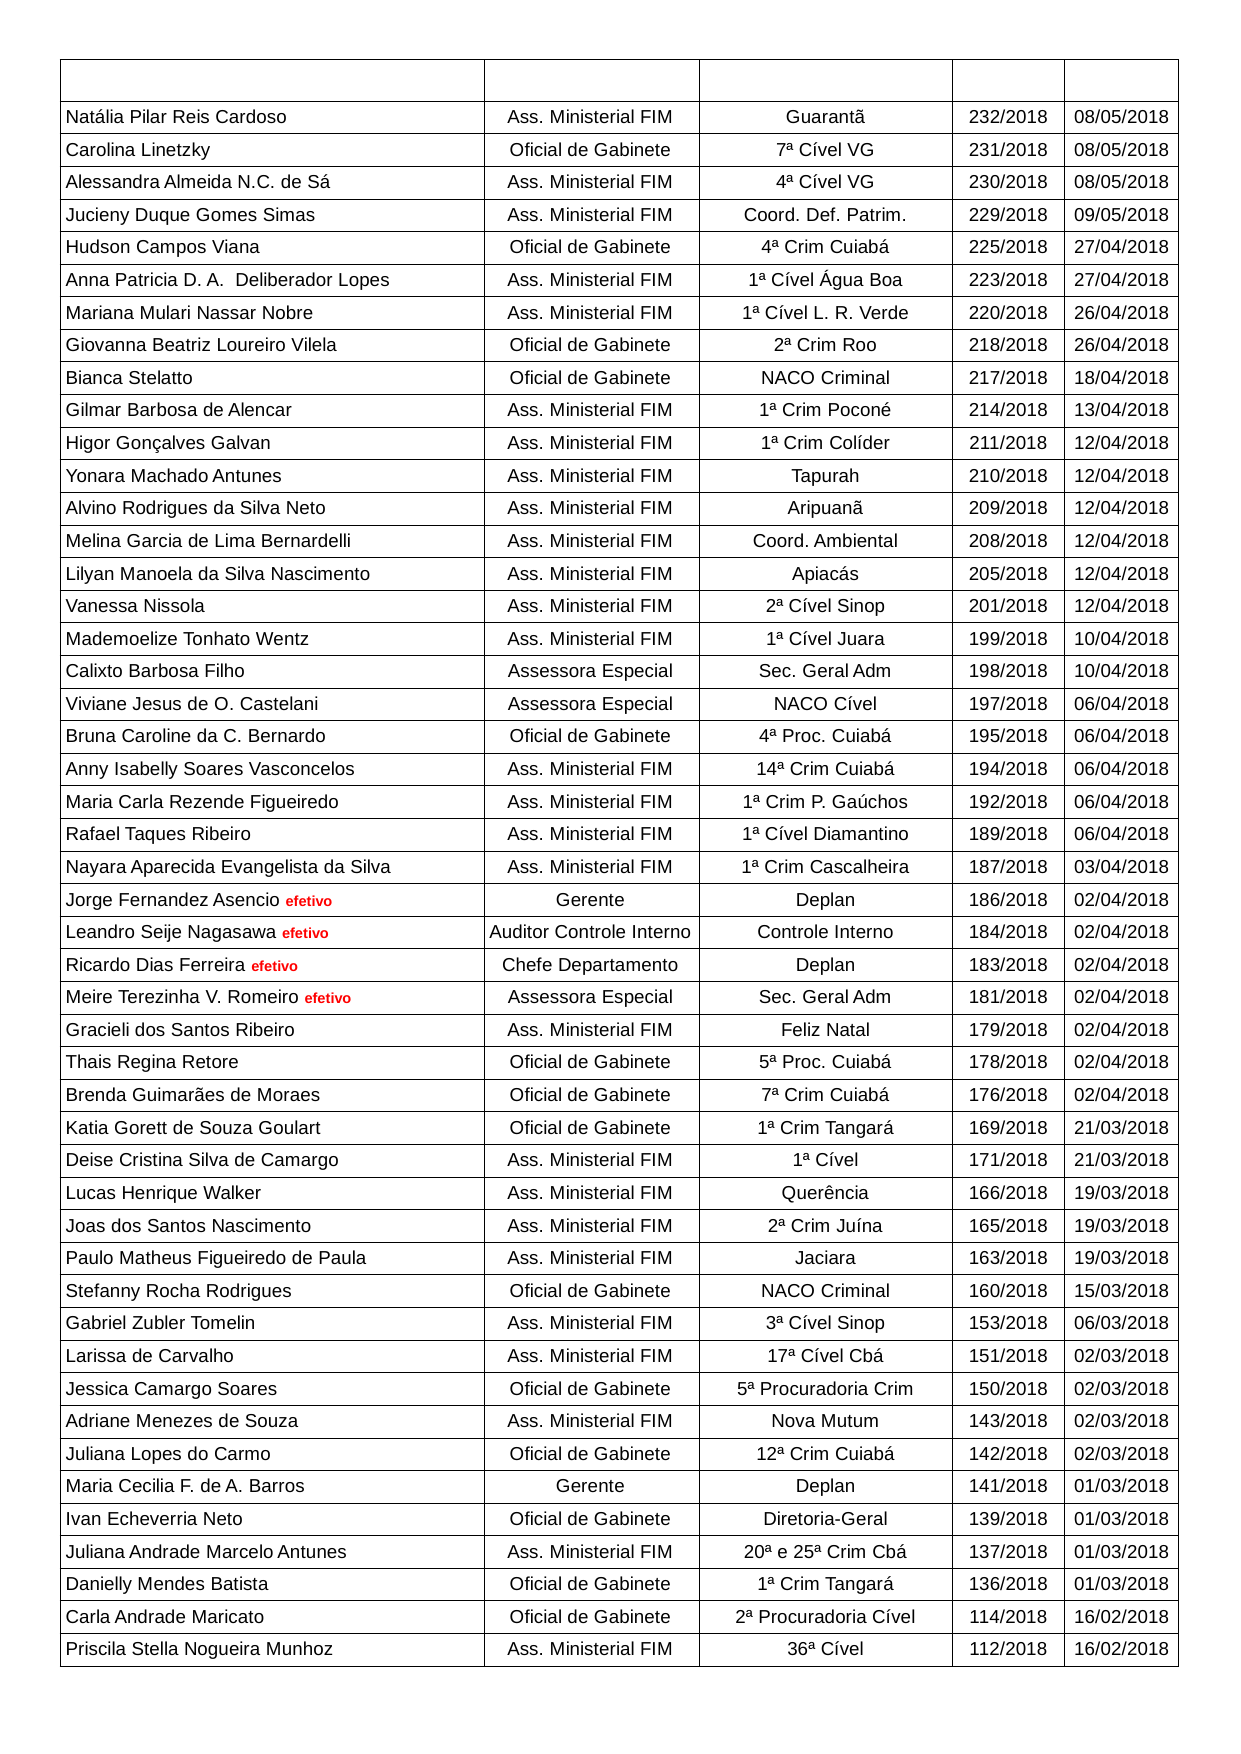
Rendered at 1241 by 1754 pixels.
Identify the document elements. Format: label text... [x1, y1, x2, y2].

table_cell Viviane Jesus de O. Castelani [61, 689, 484, 720]
table_cell Rafael Taques Ribeiro [61, 819, 484, 851]
table_cell 5ª Proc. Cuiabá [700, 1047, 952, 1079]
table_cell 26/04/2018 [1065, 297, 1178, 329]
table_cell 19/03/2018 [1065, 1243, 1178, 1274]
table_cell 183/2018 [953, 949, 1064, 981]
table_cell 230/2018 [953, 167, 1064, 198]
table_cell Oficial de Gabinete [485, 1080, 699, 1111]
table_cell Ass. Ministerial FIM [485, 1308, 699, 1339]
table_cell Assessora Especial [485, 656, 699, 687]
table_cell NACO Criminal [700, 362, 952, 394]
table_cell 1ª Cível [700, 1145, 952, 1177]
table_cell 26/04/2018 [1065, 330, 1178, 361]
table_cell 02/04/2018 [1065, 949, 1178, 981]
table_cell 218/2018 [953, 330, 1064, 361]
table_cell Oficial de Gabinete [485, 232, 699, 264]
table_cell 199/2018 [953, 623, 1064, 655]
table_cell 1ª Crim Colíder [700, 428, 952, 459]
table_cell Juliana Lopes do Carmo [61, 1439, 484, 1470]
table_cell 178/2018 [953, 1047, 1064, 1079]
table_cell Gabriel Zubler Tomelin [61, 1308, 484, 1339]
table_cell Mademoelize Tonhato Wentz [61, 623, 484, 655]
table_cell 181/2018 [953, 982, 1064, 1013]
table_cell 220/2018 [953, 297, 1064, 329]
table_cell 4ª Crim Cuiabá [700, 232, 952, 264]
table_cell Lilyan Manoela da Silva Nascimento [61, 558, 484, 590]
table_cell Anny Isabelly Soares Vasconcelos [61, 754, 484, 785]
table_cell 211/2018 [953, 428, 1064, 459]
table_cell 10/04/2018 [1065, 623, 1178, 655]
table_cell Ricardo Dias Ferreira efetivo [61, 949, 484, 981]
table_cell Ass. Ministerial FIM [485, 428, 699, 459]
table_cell 201/2018 [953, 591, 1064, 622]
table_cell 06/04/2018 [1065, 754, 1178, 785]
table_cell 19/03/2018 [1065, 1178, 1178, 1209]
table_cell Lucas Henrique Walker [61, 1178, 484, 1209]
table_cell 1ª Cível Juara [700, 623, 952, 655]
table_cell Ass. Ministerial FIM [485, 852, 699, 883]
table_cell 223/2018 [953, 265, 1064, 296]
table_cell Adriane Menezes de Souza [61, 1406, 484, 1437]
table_cell Mariana Mulari Nassar Nobre [61, 297, 484, 329]
table_cell Carla Andrade Maricato [61, 1601, 484, 1633]
table_cell 10/04/2018 [1065, 656, 1178, 687]
table_cell Juliana Andrade Marcelo Antunes [61, 1536, 484, 1568]
table_cell 02/04/2018 [1065, 917, 1178, 948]
table_cell 195/2018 [953, 721, 1064, 753]
table_cell 2ª Crim Roo [700, 330, 952, 361]
table_cell Oficial de Gabinete [485, 134, 699, 166]
table_cell 4ª Proc. Cuiabá [700, 721, 952, 753]
table_cell 01/03/2018 [1065, 1504, 1178, 1535]
table_cell 06/03/2018 [1065, 1308, 1178, 1339]
table_cell Apiacás [700, 558, 952, 590]
table_cell Oficial de Gabinete [485, 721, 699, 753]
table_cell 02/04/2018 [1065, 1047, 1178, 1079]
table_cell Priscila Stella Nogueira Munhoz [61, 1634, 484, 1666]
table_cell 12/04/2018 [1065, 526, 1178, 557]
table_cell 36ª Cível [700, 1634, 952, 1666]
table_cell 01/03/2018 [1065, 1536, 1178, 1568]
table_cell Ass. Ministerial FIM [485, 1015, 699, 1046]
table_cell Ass. Ministerial FIM [485, 395, 699, 427]
table_cell Oficial de Gabinete [485, 1373, 699, 1405]
table_cell Ass. Ministerial FIM [485, 460, 699, 492]
table_cell Oficial de Gabinete [485, 1569, 699, 1600]
table_cell 186/2018 [953, 884, 1064, 916]
table_cell Ass. Ministerial FIM [485, 623, 699, 655]
table_cell 231/2018 [953, 134, 1064, 166]
table_cell Ass. Ministerial FIM [485, 1341, 699, 1372]
table_cell 214/2018 [953, 395, 1064, 427]
table_cell 7ª Crim Cuiabá [700, 1080, 952, 1111]
table_cell Higor Gonçalves Galvan [61, 428, 484, 459]
table_cell 1ª Crim Poconé [700, 395, 952, 427]
table_cell 02/04/2018 [1065, 1080, 1178, 1111]
table_cell 12/04/2018 [1065, 428, 1178, 459]
table_cell 232/2018 [953, 102, 1064, 133]
table_cell 1ª Cível Diamantino [700, 819, 952, 851]
table_cell 189/2018 [953, 819, 1064, 851]
table_cell 03/04/2018 [1065, 852, 1178, 883]
table_cell Querência [700, 1178, 952, 1209]
table_cell 208/2018 [953, 526, 1064, 557]
table_cell 02/03/2018 [1065, 1439, 1178, 1470]
table_cell Gerente [485, 1471, 699, 1503]
table_cell 217/2018 [953, 362, 1064, 394]
table_cell Ass. Ministerial FIM [485, 591, 699, 622]
table_cell 21/03/2018 [1065, 1145, 1178, 1177]
table_cell Ass. Ministerial FIM [485, 1145, 699, 1177]
table_cell Ass. Ministerial FIM [485, 200, 699, 231]
table_cell Giovanna Beatriz Loureiro Vilela [61, 330, 484, 361]
table_header [1065, 60, 1178, 101]
table_cell 229/2018 [953, 200, 1064, 231]
table_cell Ass. Ministerial FIM [485, 1634, 699, 1666]
table_cell Assessora Especial [485, 689, 699, 720]
table_cell 08/05/2018 [1065, 102, 1178, 133]
table_cell 19/03/2018 [1065, 1210, 1178, 1242]
table_cell Anna Patricia D. A. Deliberador Lopes [61, 265, 484, 296]
table_cell Ass. Ministerial FIM [485, 754, 699, 785]
table_cell Oficial de Gabinete [485, 1504, 699, 1535]
table_cell Jessica Camargo Soares [61, 1373, 484, 1405]
table_cell Jorge Fernandez Asencio efetivo [61, 884, 484, 916]
table_cell 15/03/2018 [1065, 1275, 1178, 1307]
table_cell 150/2018 [953, 1373, 1064, 1405]
table_cell Nova Mutum [700, 1406, 952, 1437]
table_cell Oficial de Gabinete [485, 330, 699, 361]
table_cell 13/04/2018 [1065, 395, 1178, 427]
table_cell 169/2018 [953, 1112, 1064, 1144]
table_cell 139/2018 [953, 1504, 1064, 1535]
table_cell 17ª Cível Cbá [700, 1341, 952, 1372]
table_header [953, 60, 1064, 101]
table_cell 176/2018 [953, 1080, 1064, 1111]
table_cell Coord. Ambiental [700, 526, 952, 557]
table_cell Oficial de Gabinete [485, 1439, 699, 1470]
table_cell Ass. Ministerial FIM [485, 1243, 699, 1274]
table_cell Ass. Ministerial FIM [485, 819, 699, 851]
table_cell Tapurah [700, 460, 952, 492]
table_cell 165/2018 [953, 1210, 1064, 1242]
table_cell 171/2018 [953, 1145, 1064, 1177]
table_cell Ass. Ministerial FIM [485, 558, 699, 590]
table_cell Oficial de Gabinete [485, 1275, 699, 1307]
table_cell 2ª Cível Sinop [700, 591, 952, 622]
table_cell 4ª Cível VG [700, 167, 952, 198]
table_cell 06/04/2018 [1065, 819, 1178, 851]
table_cell Joas dos Santos Nascimento [61, 1210, 484, 1242]
table_cell 192/2018 [953, 786, 1064, 818]
table_cell 12/04/2018 [1065, 493, 1178, 524]
table_cell Auditor Controle Interno [485, 917, 699, 948]
table_cell Yonara Machado Antunes [61, 460, 484, 492]
table_cell 06/04/2018 [1065, 721, 1178, 753]
table_cell Diretoria-Geral [700, 1504, 952, 1535]
table_cell Sec. Geral Adm [700, 656, 952, 687]
table_cell Jucieny Duque Gomes Simas [61, 200, 484, 231]
table_cell Melina Garcia de Lima Bernardelli [61, 526, 484, 557]
table_cell Ass. Ministerial FIM [485, 493, 699, 524]
table_cell 210/2018 [953, 460, 1064, 492]
table_cell Assessora Especial [485, 982, 699, 1013]
table_cell Sec. Geral Adm [700, 982, 952, 1013]
table_cell 143/2018 [953, 1406, 1064, 1437]
table_cell Gilmar Barbosa de Alencar [61, 395, 484, 427]
table_cell 06/04/2018 [1065, 689, 1178, 720]
table_cell Gracieli dos Santos Ribeiro [61, 1015, 484, 1046]
table_cell Paulo Matheus Figueiredo de Paula [61, 1243, 484, 1274]
table_cell Controle Interno [700, 917, 952, 948]
table_cell 01/03/2018 [1065, 1471, 1178, 1503]
table_cell 21/03/2018 [1065, 1112, 1178, 1144]
table_cell Hudson Campos Viana [61, 232, 484, 264]
table_cell Meire Terezinha V. Romeiro efetivo [61, 982, 484, 1013]
table_cell 184/2018 [953, 917, 1064, 948]
table_cell Thais Regina Retore [61, 1047, 484, 1079]
table_cell Deplan [700, 1471, 952, 1503]
table_cell Jaciara [700, 1243, 952, 1274]
table_cell Ass. Ministerial FIM [485, 526, 699, 557]
table_cell 08/05/2018 [1065, 134, 1178, 166]
table_cell 179/2018 [953, 1015, 1064, 1046]
table_cell Oficial de Gabinete [485, 1047, 699, 1079]
table_cell 1ª Cível Água Boa [700, 265, 952, 296]
table_cell 205/2018 [953, 558, 1064, 590]
table_cell 27/04/2018 [1065, 232, 1178, 264]
table_cell 09/05/2018 [1065, 200, 1178, 231]
table_cell Feliz Natal [700, 1015, 952, 1046]
table_cell 136/2018 [953, 1569, 1064, 1600]
table_cell 08/05/2018 [1065, 167, 1178, 198]
table_cell Ass. Ministerial FIM [485, 102, 699, 133]
table_cell 20ª e 25ª Crim Cbá [700, 1536, 952, 1568]
table_cell 160/2018 [953, 1275, 1064, 1307]
table_cell 16/02/2018 [1065, 1634, 1178, 1666]
table_cell Nayara Aparecida Evangelista da Silva [61, 852, 484, 883]
table_cell Guarantã [700, 102, 952, 133]
table_cell 2ª Crim Juína [700, 1210, 952, 1242]
table_cell 142/2018 [953, 1439, 1064, 1470]
table_cell Danielly Mendes Batista [61, 1569, 484, 1600]
table_cell Katia Gorett de Souza Goulart [61, 1112, 484, 1144]
table_cell Leandro Seije Nagasawa efetivo [61, 917, 484, 948]
table_cell 225/2018 [953, 232, 1064, 264]
table_cell Carolina Linetzky [61, 134, 484, 166]
table_cell 163/2018 [953, 1243, 1064, 1274]
table_cell 141/2018 [953, 1471, 1064, 1503]
table_cell Brenda Guimarães de Moraes [61, 1080, 484, 1111]
table_cell Calixto Barbosa Filho [61, 656, 484, 687]
table_cell Deplan [700, 884, 952, 916]
table_cell 1ª Cível L. R. Verde [700, 297, 952, 329]
table_cell Natália Pilar Reis Cardoso [61, 102, 484, 133]
table_cell 02/04/2018 [1065, 1015, 1178, 1046]
table_cell 1ª Crim Cascalheira [700, 852, 952, 883]
table_cell Gerente [485, 884, 699, 916]
table_cell 198/2018 [953, 656, 1064, 687]
table_cell Vanessa Nissola [61, 591, 484, 622]
table_cell 114/2018 [953, 1601, 1064, 1633]
table_cell Bruna Caroline da C. Bernardo [61, 721, 484, 753]
table_cell Deise Cristina Silva de Camargo [61, 1145, 484, 1177]
table_cell 12ª Crim Cuiabá [700, 1439, 952, 1470]
table_cell 02/03/2018 [1065, 1406, 1178, 1437]
table_header [700, 60, 952, 101]
table_cell Ivan Echeverria Neto [61, 1504, 484, 1535]
table_cell 02/03/2018 [1065, 1373, 1178, 1405]
table_cell 166/2018 [953, 1178, 1064, 1209]
table_cell Oficial de Gabinete [485, 1112, 699, 1144]
table_cell Stefanny Rocha Rodrigues [61, 1275, 484, 1307]
table_cell 01/03/2018 [1065, 1569, 1178, 1600]
table_cell 12/04/2018 [1065, 591, 1178, 622]
table_header [485, 60, 699, 101]
table_cell Ass. Ministerial FIM [485, 1406, 699, 1437]
table_cell Ass. Ministerial FIM [485, 167, 699, 198]
table_cell 1ª Crim Tangará [700, 1569, 952, 1600]
table_cell 153/2018 [953, 1308, 1064, 1339]
table_cell 1ª Crim Tangará [700, 1112, 952, 1144]
table_cell 209/2018 [953, 493, 1064, 524]
table_cell Maria Carla Rezende Figueiredo [61, 786, 484, 818]
table_cell 2ª Procuradoria Cível [700, 1601, 952, 1633]
table_cell Oficial de Gabinete [485, 1601, 699, 1633]
table_cell 06/04/2018 [1065, 786, 1178, 818]
table_cell 18/04/2018 [1065, 362, 1178, 394]
table_cell 02/03/2018 [1065, 1341, 1178, 1372]
table_cell 02/04/2018 [1065, 982, 1178, 1013]
table_cell Alessandra Almeida N.C. de Sá [61, 167, 484, 198]
table_cell 194/2018 [953, 754, 1064, 785]
table_cell Deplan [700, 949, 952, 981]
table_cell 151/2018 [953, 1341, 1064, 1372]
table_cell NACO Cível [700, 689, 952, 720]
table_cell 12/04/2018 [1065, 460, 1178, 492]
table_cell 02/04/2018 [1065, 884, 1178, 916]
table_cell 197/2018 [953, 689, 1064, 720]
table_cell 5ª Procuradoria Crim [700, 1373, 952, 1405]
table_cell Ass. Ministerial FIM [485, 786, 699, 818]
table_cell 187/2018 [953, 852, 1064, 883]
table_cell Ass. Ministerial FIM [485, 1536, 699, 1568]
table_cell Larissa de Carvalho [61, 1341, 484, 1372]
table_cell Ass. Ministerial FIM [485, 1210, 699, 1242]
table_cell 14ª Crim Cuiabá [700, 754, 952, 785]
table_cell 112/2018 [953, 1634, 1064, 1666]
table_cell 12/04/2018 [1065, 558, 1178, 590]
table_cell NACO Criminal [700, 1275, 952, 1307]
table_cell Ass. Ministerial FIM [485, 1178, 699, 1209]
table_header [61, 60, 484, 101]
table_cell Aripuanã [700, 493, 952, 524]
table_cell 7ª Cível VG [700, 134, 952, 166]
table_cell 16/02/2018 [1065, 1601, 1178, 1633]
table_cell 27/04/2018 [1065, 265, 1178, 296]
table_cell Alvino Rodrigues da Silva Neto [61, 493, 484, 524]
table_cell Maria Cecilia F. de A. Barros [61, 1471, 484, 1503]
table_cell Coord. Def. Patrim. [700, 200, 952, 231]
table_cell Ass. Ministerial FIM [485, 297, 699, 329]
table_cell Chefe Departamento [485, 949, 699, 981]
table_cell 3ª Cível Sinop [700, 1308, 952, 1339]
table_cell Ass. Ministerial FIM [485, 265, 699, 296]
table_cell 137/2018 [953, 1536, 1064, 1568]
table_cell 1ª Crim P. Gaúchos [700, 786, 952, 818]
table_cell Oficial de Gabinete [485, 362, 699, 394]
table_cell Bianca Stelatto [61, 362, 484, 394]
